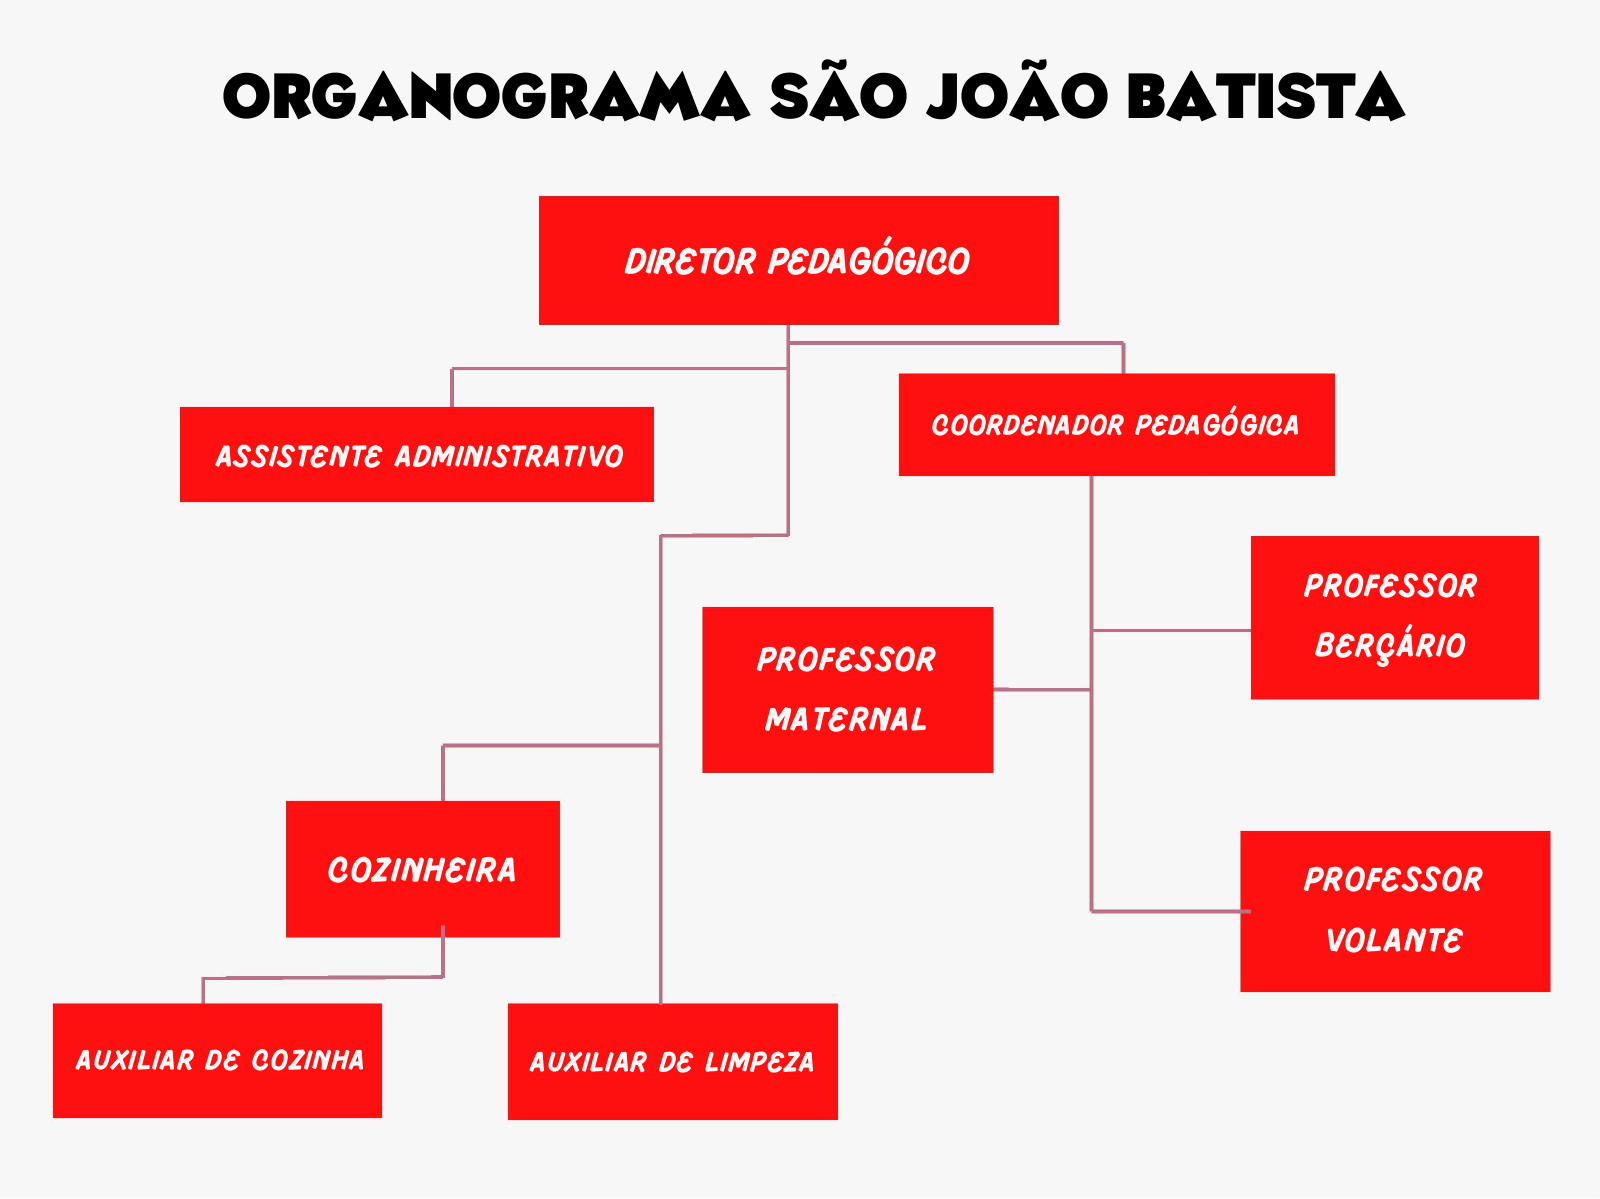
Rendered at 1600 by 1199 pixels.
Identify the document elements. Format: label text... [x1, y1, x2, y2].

text ASSISTENTE ADMINISTRATIVO [217, 430, 649, 476]
text ORGANOGRAMA SÃO JOÃO BATISTA [222, 47, 1431, 137]
text AUXILIAR DE COZINHA [77, 1036, 391, 1079]
text BERÇÁRIO [1316, 618, 1503, 667]
text MATERNAL [766, 692, 962, 742]
text PROFESSOR [1305, 851, 1509, 901]
text PROFESSOR [1305, 559, 1503, 607]
text PROFESSOR [758, 631, 962, 681]
text VOLANTE [1325, 912, 1509, 962]
text COZINHEIRA [328, 841, 543, 892]
picture [0, 0, 1600, 1199]
text AUXILIAR DE LIMPEZA [531, 1038, 842, 1081]
text DIRETOR PEDAGÓGICO [627, 231, 1431, 286]
text COORDENADOR PEDAGÓGICA [932, 402, 1325, 444]
